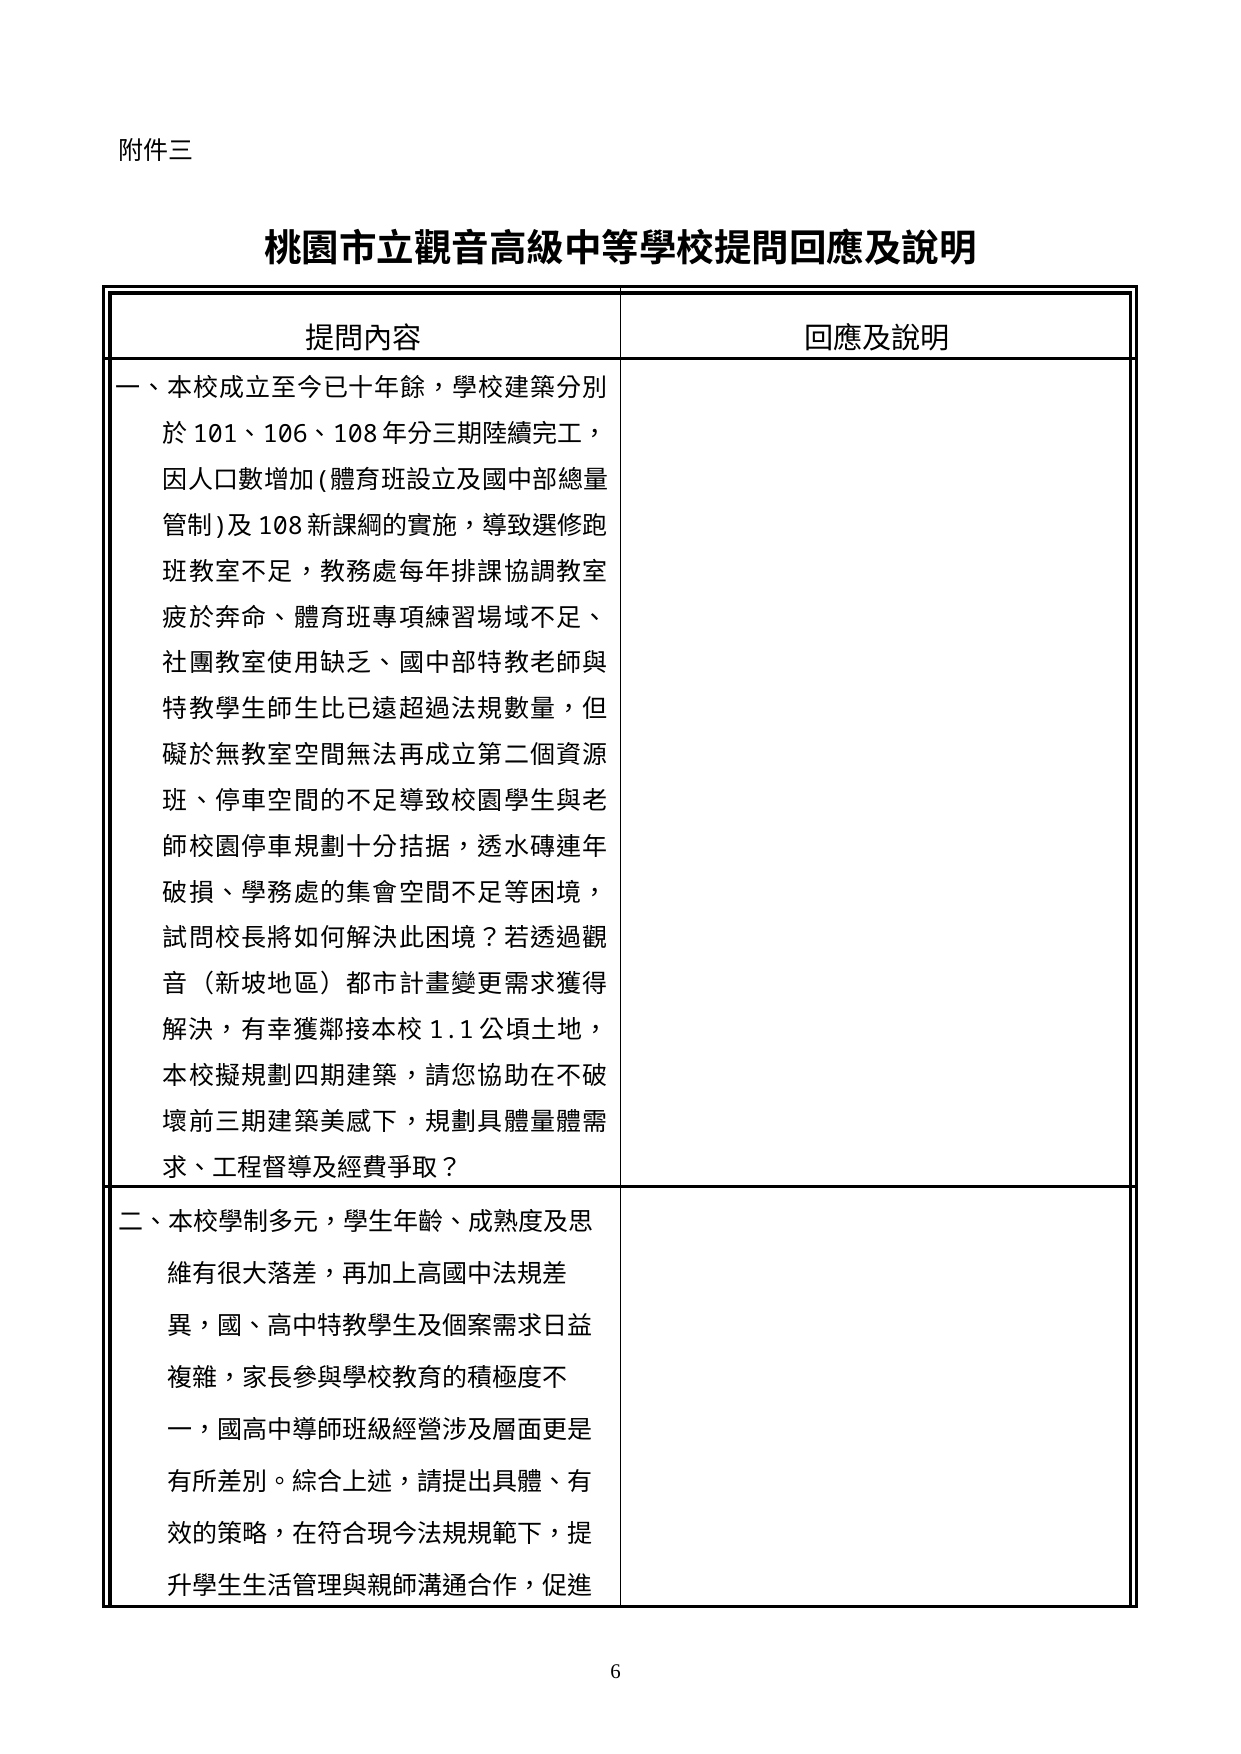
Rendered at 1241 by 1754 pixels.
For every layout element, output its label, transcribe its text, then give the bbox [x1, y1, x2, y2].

table_header 回應及說明 [621, 288, 1133, 357]
text 附件三 [118, 130, 1122, 166]
table_cell [621, 360, 1129, 1185]
table_cell 一、本校成立至今已十年餘，學校建築分別於101、106、108年分三期陸續完工，因人口數增加(體育班設立及國中部總量管制)及108新課綱的實施，導致選修跑班教室不足，教務處每年排課協調教室疲於奔命、體育班專項練習場域不足、社團教室使用缺乏、國中部特教老師與特教學生師生比已遠超過法規數量，但礙於無教室空間無法再成立第二個資源班、停車空間的不足導致校園學生與老師校園停車規劃十分拮据，透水磚連年破損、學務處的集會空間不足等困境，試問校長將如何解決此困境？若透過觀音（新坡地區）都市計畫變更需求獲得解決，有幸獲鄰接本校1.1公頃土地，本校擬規劃四期建築，請您協助在不破壞前三期建築美感下，規劃具體量體需求、工程督導及經費爭取？ [112, 360, 620, 1185]
text 桃園市立觀音高級中等學校提問回應及說明 [118, 204, 1122, 266]
table_header 提問內容 [107, 288, 620, 357]
table_cell 二、本校學制多元，學生年齡、成熟度及思維有很大落差，再加上高國中法規差異，國、高中特教學生及個案需求日益複雜，家長參與學校教育的積極度不一，國高中導師班級經營涉及層面更是有所差別。綜合上述，請提出具體、有效的策略，在符合現今法規規範下，提升學生生活管理與親師溝通合作，促進 [112, 1188, 620, 1605]
table_cell [621, 1188, 1129, 1605]
